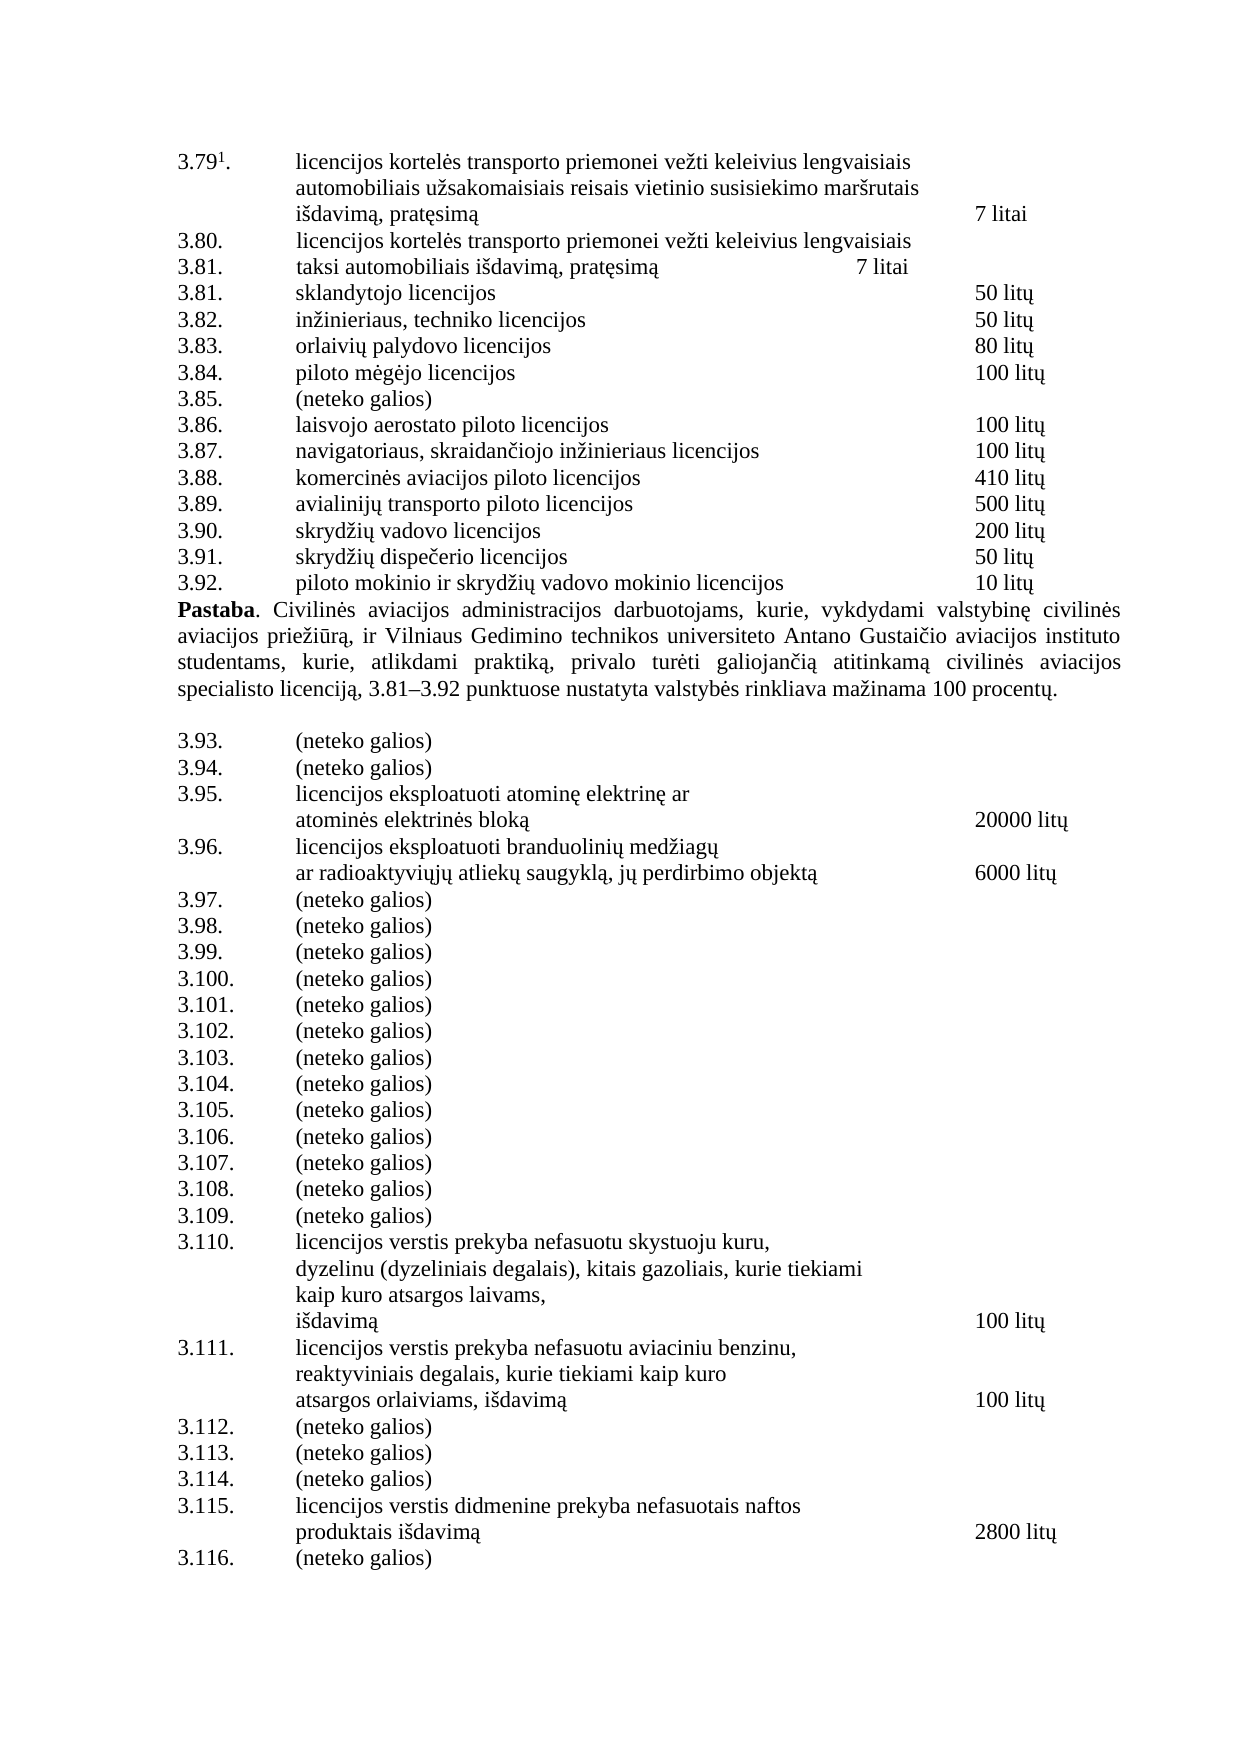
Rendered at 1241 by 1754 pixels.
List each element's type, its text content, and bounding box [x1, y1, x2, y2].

text 3.94. (neteko galios) [177, 754, 1122, 780]
text 3.97. (neteko galios) [177, 886, 1122, 912]
text 3.109. (neteko galios) [177, 1202, 1122, 1228]
list taksi automobiliais išdavimą, pratęsimą 7 litai [177, 253, 1122, 279]
text 3.115. licencijos verstis didmenine prekyba nefasuotais naftos produktais išdavimą 2800 litų [177, 1492, 1122, 1544]
text 3.84. piloto mėgėjo licencijos 100 litų [177, 358, 1122, 385]
text 3.105. (neteko galios) [177, 1096, 1122, 1123]
text kaip kuro atsargos laivams, [177, 1281, 1122, 1307]
text 3.107. (neteko galios) [177, 1149, 1122, 1176]
text 3.114. (neteko galios) [177, 1465, 1122, 1492]
text 3.108. (neteko galios) [177, 1176, 1122, 1202]
text reaktyviniais degalais, kurie tiekiami kaip kuro [177, 1360, 1122, 1386]
text 3.111. licencijos verstis prekyba nefasuotu aviaciniu benzinu, [177, 1334, 1122, 1360]
text 3.100. (neteko galios) [177, 965, 1122, 991]
text 3.82. inžinieriaus, techniko licencijos 50 litų [177, 306, 1122, 332]
text 3.101. (neteko galios) [177, 991, 1122, 1017]
text 3.99. (neteko galios) [177, 938, 1122, 965]
text 3.88. komercinės aviacijos piloto licencijos 410 litų [177, 464, 1122, 490]
text 3.104. (neteko galios) [177, 1070, 1122, 1096]
text 3.116. (neteko galios) [177, 1544, 1122, 1571]
text atsargos orlaiviams, išdavimą 100 litų [177, 1386, 1122, 1413]
text 3.81. sklandytojo licencijos 50 litų [177, 279, 1122, 306]
text 3.93. (neteko galios) [177, 727, 1122, 754]
text 3.96. licencijos eksploatuoti branduolinių medžiagų ar radioaktyviųjų atliekų saugyklą, jų perdirbimo objektą 6000 litų [177, 833, 1122, 886]
text 3.791. licencijos kortelės transporto priemonei vežti keleivius lengvaisiais automobiliais užsakomaisiais reisais vietinio susisiekimo maršrutais išdavimą, pratęsimą 7 litai [177, 148, 1122, 227]
list licencijos kortelės transporto priemonei vežti keleivius lengvaisiais [177, 227, 1122, 253]
text 3.113. (neteko galios) [177, 1439, 1122, 1465]
text 3.83. orlaivių palydovo licencijos 80 litų [177, 332, 1122, 358]
text 3.86. laisvojo aerostato piloto licencijos 100 litų [177, 411, 1122, 438]
text 3.85. (neteko galios) [177, 385, 1122, 411]
text Pastaba. Civilinės aviacijos administracijos darbuotojams, kurie, vykdydami valstybinę civilinės aviacijos priežiūrą, ir Vilniaus Gedimino technikos universiteto Antano Gustaičio aviacijos instituto studentams, kurie, atlikdami praktiką, privalo turėti galiojančią atitinkamą civilinės aviacijos specialisto licenciją, 3.81–3.92 punktuose nustatyta valstybės rinkliava mažinama 100 procentų. [177, 596, 1122, 701]
text 3.98. (neteko galios) [177, 912, 1122, 938]
text dyzelinu (dyzeliniais degalais), kitais gazoliais, kurie tiekiami [177, 1254, 1122, 1281]
text 3.91. skrydžių dispečerio licencijos 50 litų [177, 543, 1122, 569]
text 3.102. (neteko galios) [177, 1017, 1122, 1044]
text 3.112. (neteko galios) [177, 1413, 1122, 1439]
text 3.89. avialinijų transporto piloto licencijos 500 litų [177, 490, 1122, 517]
text 3.92. piloto mokinio ir skrydžių vadovo mokinio licencijos 10 litų [177, 569, 1122, 596]
text 3.110. licencijos verstis prekyba nefasuotu skystuoju kuru, [177, 1228, 1122, 1254]
text 3.103. (neteko galios) [177, 1044, 1122, 1070]
text 3.90. skrydžių vadovo licencijos 200 litų [177, 517, 1122, 543]
text išdavimą 100 litų [177, 1307, 1122, 1334]
text 3.87. navigatoriaus, skraidančiojo inžinieriaus licencijos 100 litų [177, 438, 1122, 464]
text 3.106. (neteko galios) [177, 1123, 1122, 1149]
text 3.95. licencijos eksploatuoti atominę elektrinę ar atominės elektrinės bloką 20000 litų [177, 780, 1122, 833]
